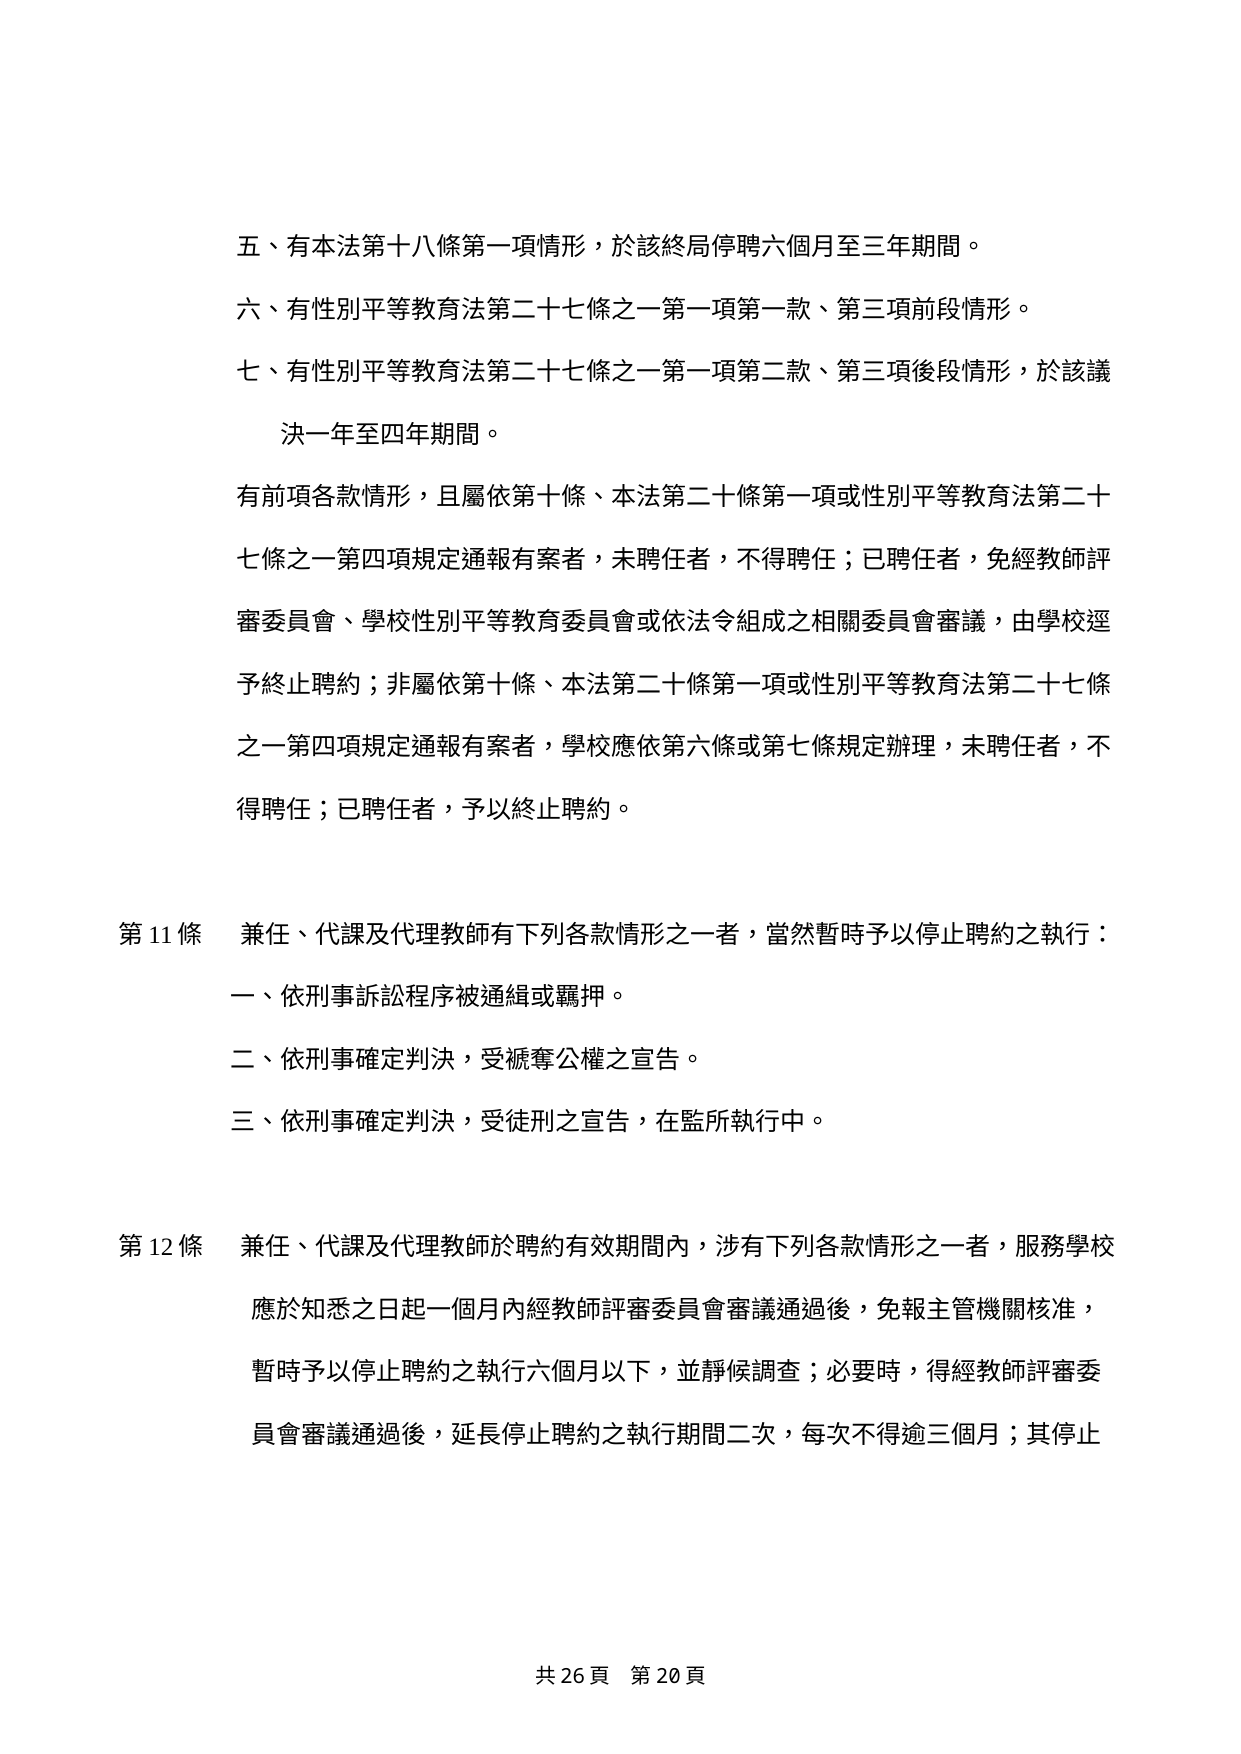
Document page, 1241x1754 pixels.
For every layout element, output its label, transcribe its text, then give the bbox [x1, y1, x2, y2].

text 三、依刑事確定判決，受徒刑之宣告，在監所執行中。 [218, 1078, 1122, 1141]
text 五、有本法第十八條第一項情形，於該終局停聘六個月至三年期間。 [236, 203, 1122, 266]
text 第11條 兼任、代課及代理教師有下列各款情形之一者，當然暫時予以停止聘約之執行： [118, 891, 1122, 953]
text 七、有性別平等教育法第二十七條之一第一項第二款、第三項後段情形，於該議決一年至四年期間。 [236, 328, 1122, 453]
text 第12條 兼任、代課及代理教師於聘約有效期間內，涉有下列各款情形之一者，服務學校應於知悉之日起一個月內經教師評審委員會審議通過後，免報主管機關核准，暫時予以停止聘約之執行六個月以下，並靜候調查；必要時，得經教師評審委員會審議通過後，延長停止聘約之執行期間二次，每次不得逾三個月；其停止 [118, 1203, 1122, 1453]
text 六、有性別平等教育法第二十七條之一第一項第一款、第三項前段情形。 [236, 266, 1122, 328]
text 一、依刑事訴訟程序被通緝或羈押。 [218, 953, 1122, 1016]
text 有前項各款情形，且屬依第十條、本法第二十條第一項或性別平等教育法第二十七條之一第四項規定通報有案者，未聘任者，不得聘任；已聘任者，免經教師評審委員會、學校性別平等教育委員會或依法令組成之相關委員會審議，由學校逕予終止聘約；非屬依第十條、本法第二十條第一項或性別平等教育法第二十七條之一第四項規定通報有案者，學校應依第六條或第七條規定辦理，未聘任者，不得聘任；已聘任者，予以終止聘約。 [236, 453, 1122, 828]
text 二、依刑事確定判決，受褫奪公權之宣告。 [218, 1016, 1122, 1078]
